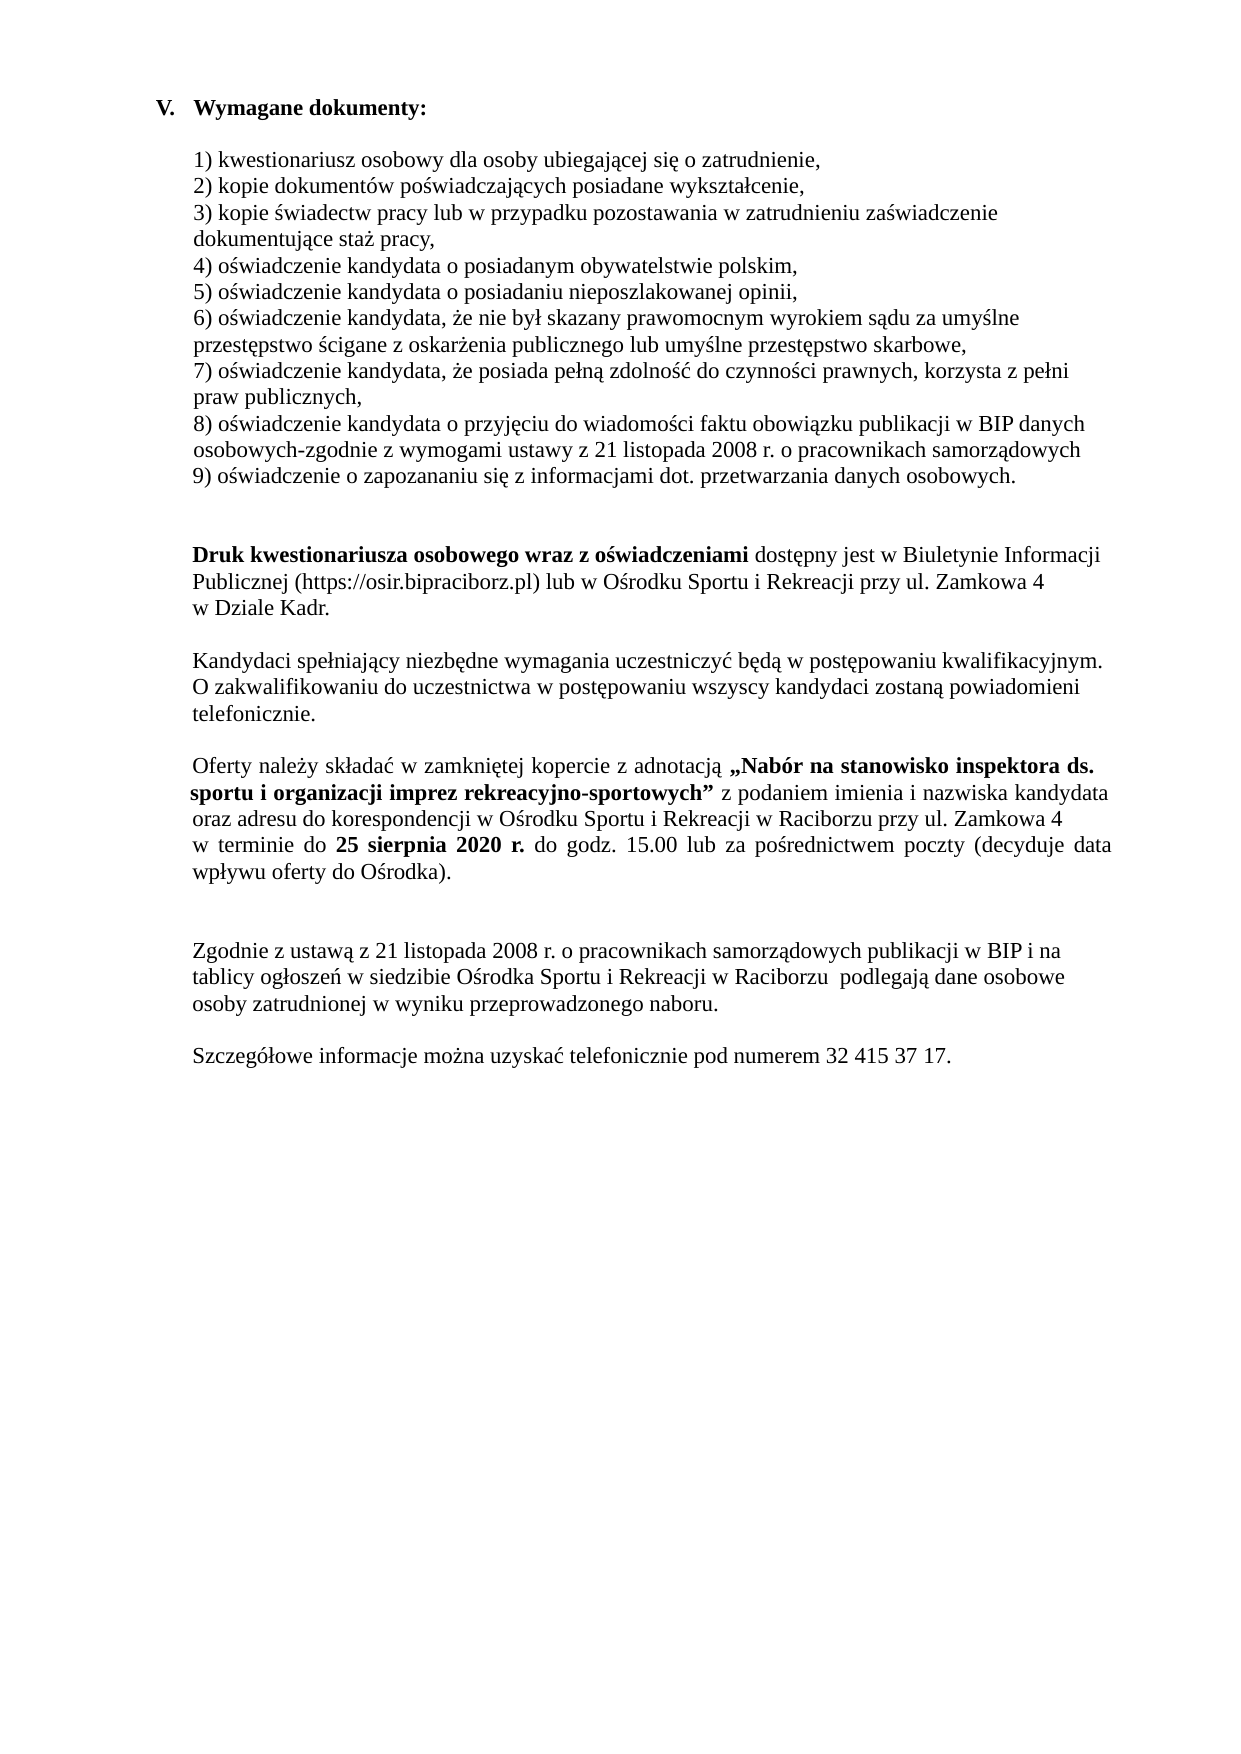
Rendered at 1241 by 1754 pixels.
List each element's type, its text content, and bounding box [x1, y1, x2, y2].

text Szczegółowe informacje można uzyskać telefonicznie pod numerem 32 415 37 17. [118, 1042, 1122, 1069]
list 1) kwestionariusz osobowy dla osoby ubiegającej się o zatrudnienie, [156, 146, 1122, 173]
list 3) kopie świadectw pracy lub w przypadku pozostawania w zatrudnieniu zaświadczenie dokumentujące staż pracy, [156, 199, 1122, 252]
list 4) oświadczenie kandydata o posiadanym obywatelstwie polskim, [156, 252, 1122, 278]
text Zgodnie z ustawą z 21 listopada 2008 r. o pracownikach samorządowych publikacji w BIP i na tablicy ogłoszeń w siedzibie Ośrodka Sportu i Rekreacji w Raciborzu podlegają dane osobowe osoby zatrudnionej w wyniku przeprowadzonego naboru. [118, 937, 1122, 1016]
text w terminie do 25 sierpnia 2020 r. do godz. 15.00 lub za pośrednictwem poczty (decyduje data wpływu oferty do Ośrodka). [118, 831, 1122, 884]
text 9) oświadczenie o zapozananiu się z informacjami dot. przetwarzania danych osobowych. [118, 462, 1122, 489]
list 7) oświadczenie kandydata, że posiada pełną zdolność do czynności prawnych, korzysta z pełni praw publicznych, [156, 357, 1122, 410]
list 5) oświadczenie kandydata o posiadaniu nieposzlakowanej opinii, [156, 278, 1122, 304]
list 6) oświadczenie kandydata, że nie był skazany prawomocnym wyrokiem sądu za umyślne przestępstwo ścigane z oskarżenia publicznego lub umyślne przestępstwo skarbowe, [156, 304, 1122, 357]
list Wymagane dokumenty: [156, 93, 1122, 120]
text Oferty należy składać w zamkniętej kopercie z adnotacją „Nabór na stanowisko inspektora ds. sportu i organizacji imprez rekreacyjno-sportowych” z podaniem imienia i nazwiska kandydata oraz adresu do korespondencji w Ośrodku Sportu i Rekreacji w Raciborzu przy ul. Zamkowa 4 [118, 752, 1122, 831]
text Druk kwestionariusza osobowego wraz z oświadczeniami dostępny jest w Biuletynie Informacji Publicznej (https://osir.bipraciborz.pl) lub w Ośrodku Sportu i Rekreacji przy ul. Zamkowa 4 [118, 542, 1122, 594]
text O zakwalifikowaniu do uczestnictwa w postępowaniu wszyscy kandydaci zostaną powiadomieni telefonicznie. [118, 673, 1122, 726]
text w Dziale Kadr. [118, 594, 1122, 621]
list 8) oświadczenie kandydata o przyjęciu do wiadomości faktu obowiązku publikacji w BIP danych osobowych-zgodnie z wymogami ustawy z 21 listopada 2008 r. o pracownikach samorządowych [156, 410, 1122, 462]
text Kandydaci spełniający niezbędne wymagania uczestniczyć będą w postępowaniu kwalifikacyjnym. [118, 647, 1122, 673]
list 2) kopie dokumentów poświadczających posiadane wykształcenie, [156, 173, 1122, 199]
